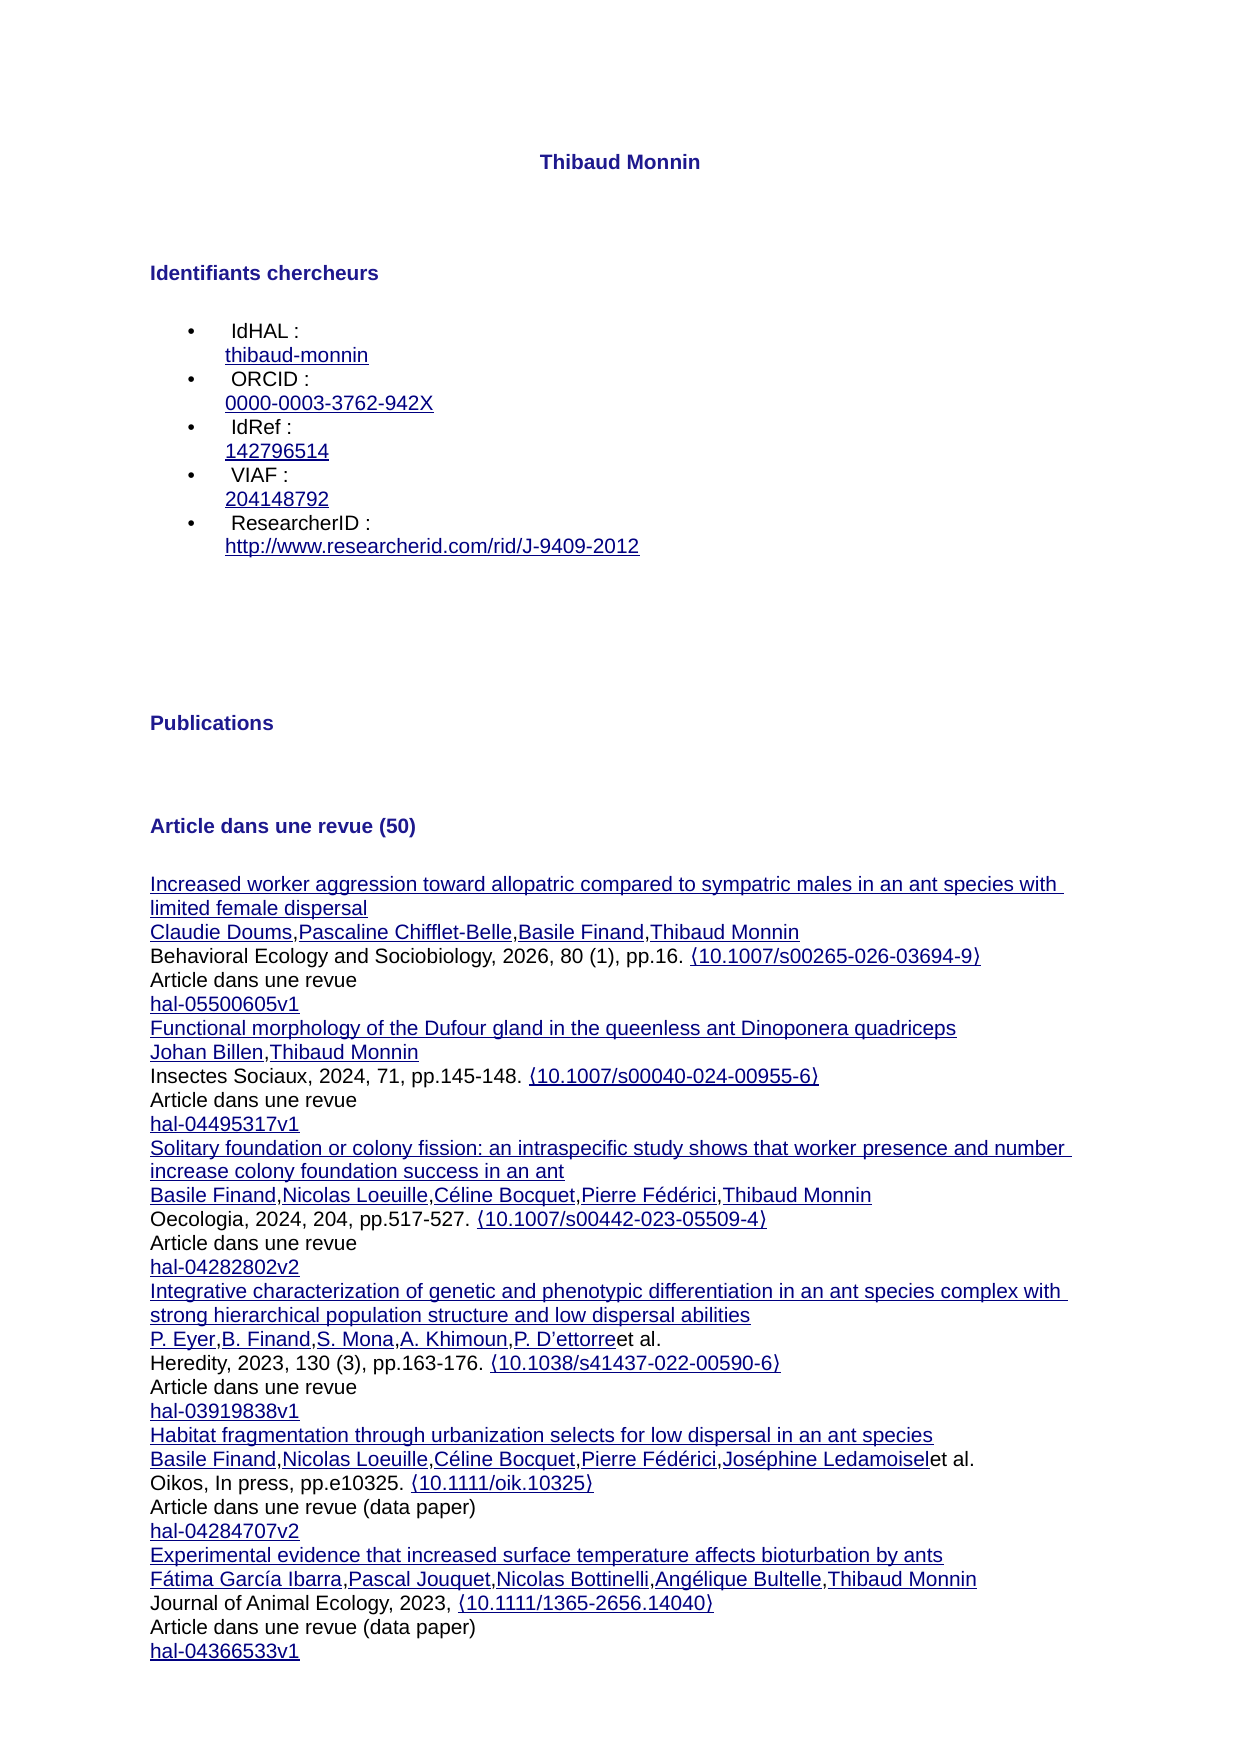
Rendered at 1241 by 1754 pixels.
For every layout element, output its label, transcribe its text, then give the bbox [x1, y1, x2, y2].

list 0000-0003-3762-942X [187, 391, 1090, 414]
table_cell Experimental evidence that increased surface temperature affects bioturbation by ants Fátima García Ibarra,Pascal Jouquet,Nicolas Bottinelli,Angélique Bultelle,Thibaud Monnin Journal of Animal Ecology, 2023, ⟨10.1111/1365-2656.14040⟩ Article dans une revue (data paper) hal-04366533v1 [150, 1543, 1090, 1662]
list 142796514 [187, 438, 1090, 462]
list IdHAL : [187, 319, 1090, 343]
table_cell Functional morphology of the Dufour gland in the queenless ant Dinoponera quadriceps Johan Billen,Thibaud Monnin Insectes Sociaux, 2024, 71, pp.145-148. ⟨10.1007/s00040-024-00955-6⟩ Article dans une revue hal-04495317v1 [150, 1016, 1090, 1135]
table_cell Integrative characterization of genetic and phenotypic differentiation in an ant species complex with strong hierarchical population structure and low dispersal abilities P. Eyer,B. Finand,S. Mona,A. Khimoun,P. D’ettorreet al. Heredity, 2023, 130 (3), pp.163-176. ⟨10.1038/s41437-022-00590-6⟩ Article dans une revue hal-03919838v1 [150, 1279, 1090, 1423]
list VIAF : [187, 462, 1090, 486]
list http://www.researcherid.com/rid/J-9409-2012 [187, 534, 1090, 558]
list thibaud-monnin [187, 343, 1090, 367]
table_cell Habitat fragmentation through urbanization selects for low dispersal in an ant species Basile Finand,Nicolas Loeuille,Céline Bocquet,Pierre Fédérici,Joséphine Ledamoiselet al. Oikos, In press, pp.e10325. ⟨10.1111/oik.10325⟩ Article dans une revue (data paper) hal-04284707v2 [150, 1423, 1090, 1543]
subtitle Article dans une revue (50) [150, 813, 1090, 837]
list ResearcherID : [187, 510, 1090, 534]
list ORCID : [187, 367, 1090, 391]
list IdRef : [187, 414, 1090, 438]
table_cell Solitary foundation or colony fission: an intraspecific study shows that worker presence and number increase colony foundation success in an ant Basile Finand,Nicolas Loeuille,Céline Bocquet,Pierre Fédérici,Thibaud Monnin Oecologia, 2024, 204, pp.517-527. ⟨10.1007/s00442-023-05509-4⟩ Article dans une revue hal-04282802v2 [150, 1135, 1090, 1279]
list 204148792 [187, 486, 1090, 510]
subtitle Identifiants chercheurs [150, 260, 1090, 284]
subtitle Thibaud Monnin [150, 150, 1090, 174]
subtitle Publications [150, 710, 1090, 734]
table_header Increased worker aggression toward allopatric compared to sympatric males in an ant species with limited female dispersal Claudie Doums,Pascaline Chifflet-Belle,Basile Finand,Thibaud Monnin Behavioral Ecology and Sociobiology, 2026, 80 (1), pp.16. ⟨10.1007/s00265-026-03694-9⟩ Article dans une revue hal-05500605v1 [150, 872, 1090, 1016]
